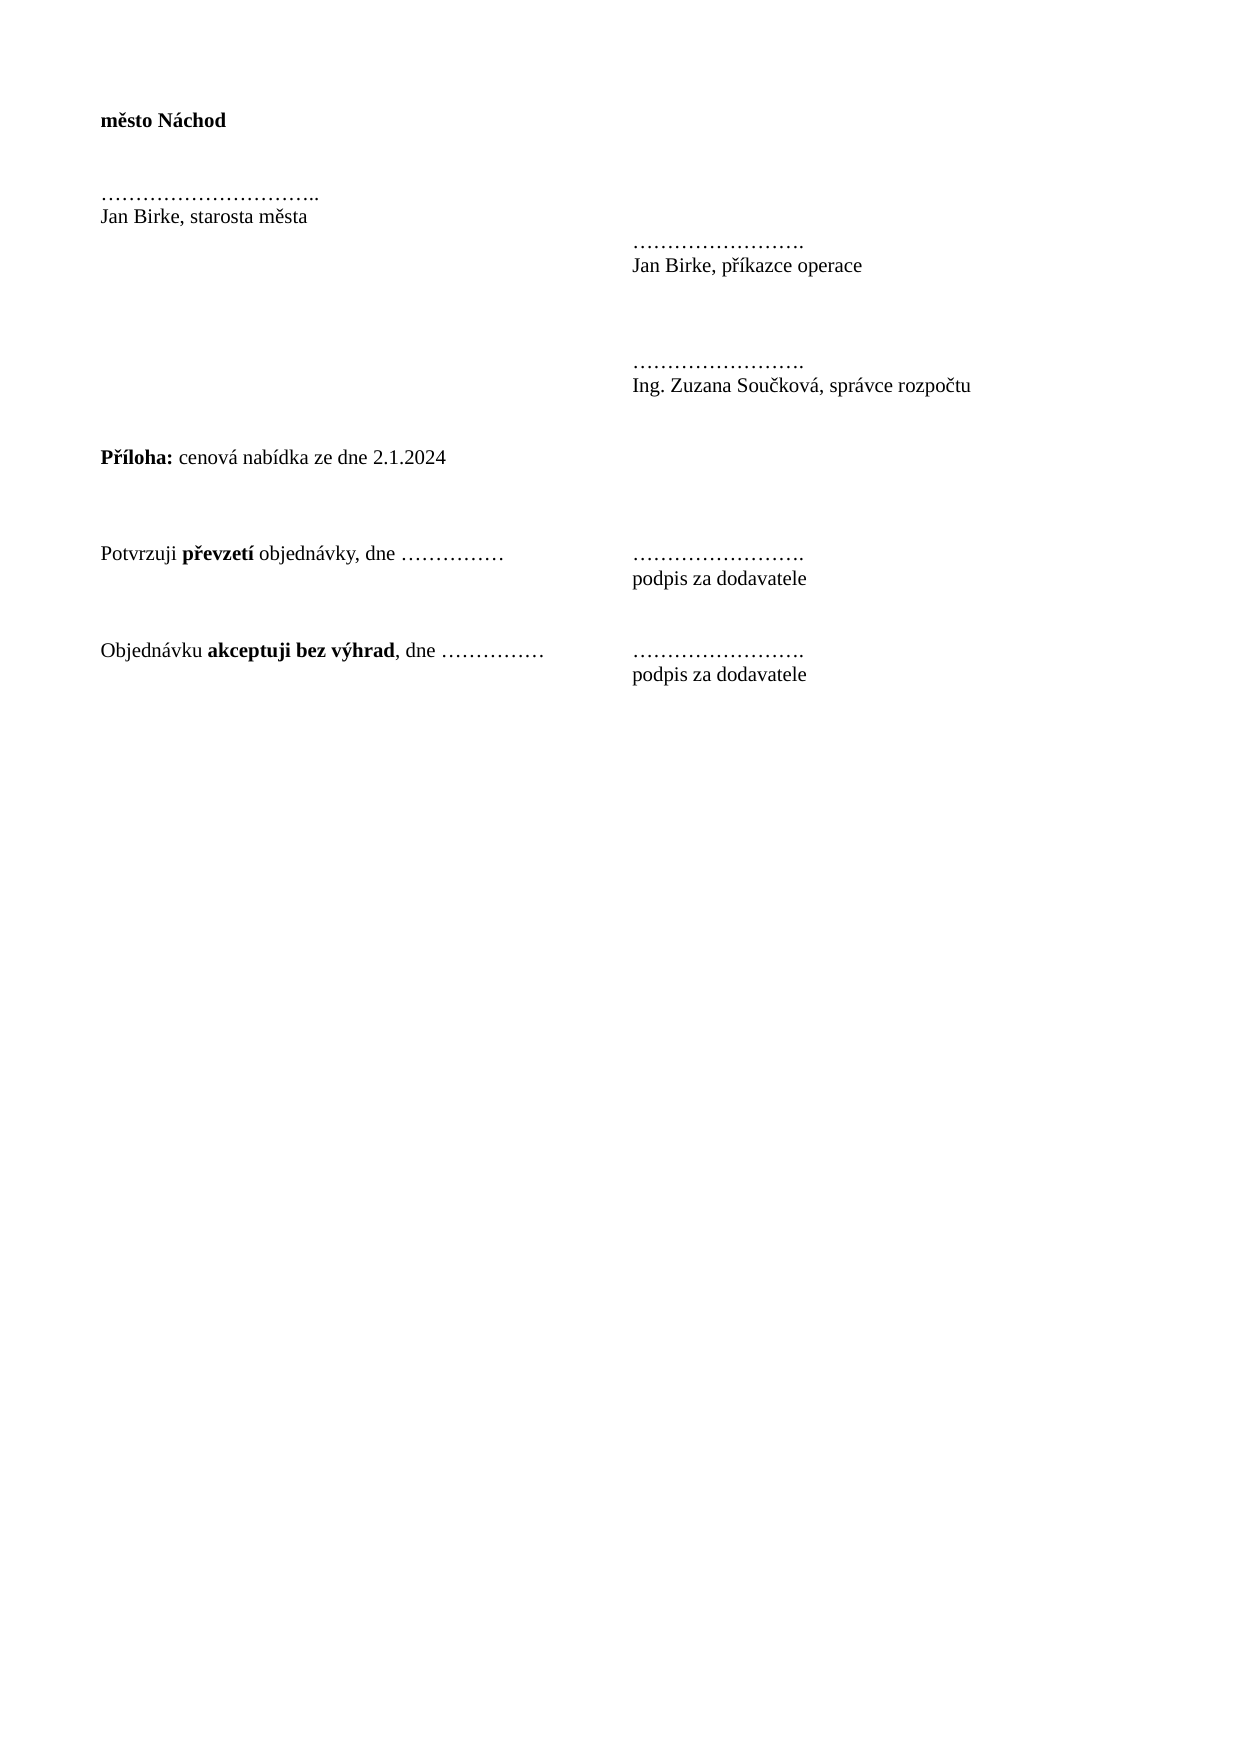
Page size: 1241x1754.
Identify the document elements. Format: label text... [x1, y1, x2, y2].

text ……………………. [632, 228, 1152, 253]
text Jan Birke, starosta města [100, 204, 1152, 228]
text podpis za dodavatele [100, 565, 1152, 589]
text Potvrzuji převzetí objednávky, dne …………… ……………………. [100, 541, 1152, 565]
text ……………………. [632, 349, 1152, 373]
text Příloha: cenová nabídka ze dne 2.1.2024 [100, 445, 1211, 469]
text město Náchod [100, 108, 1152, 132]
text podpis za dodavatele [100, 662, 1152, 686]
text Objednávku akceptuji bez výhrad, dne …………… ……………………. [100, 638, 1152, 662]
text ………………………….. [100, 180, 1152, 204]
text Jan Birke, příkazce operace [632, 253, 1152, 277]
text Ing. Zuzana Součková, správce rozpočtu [632, 373, 1152, 397]
